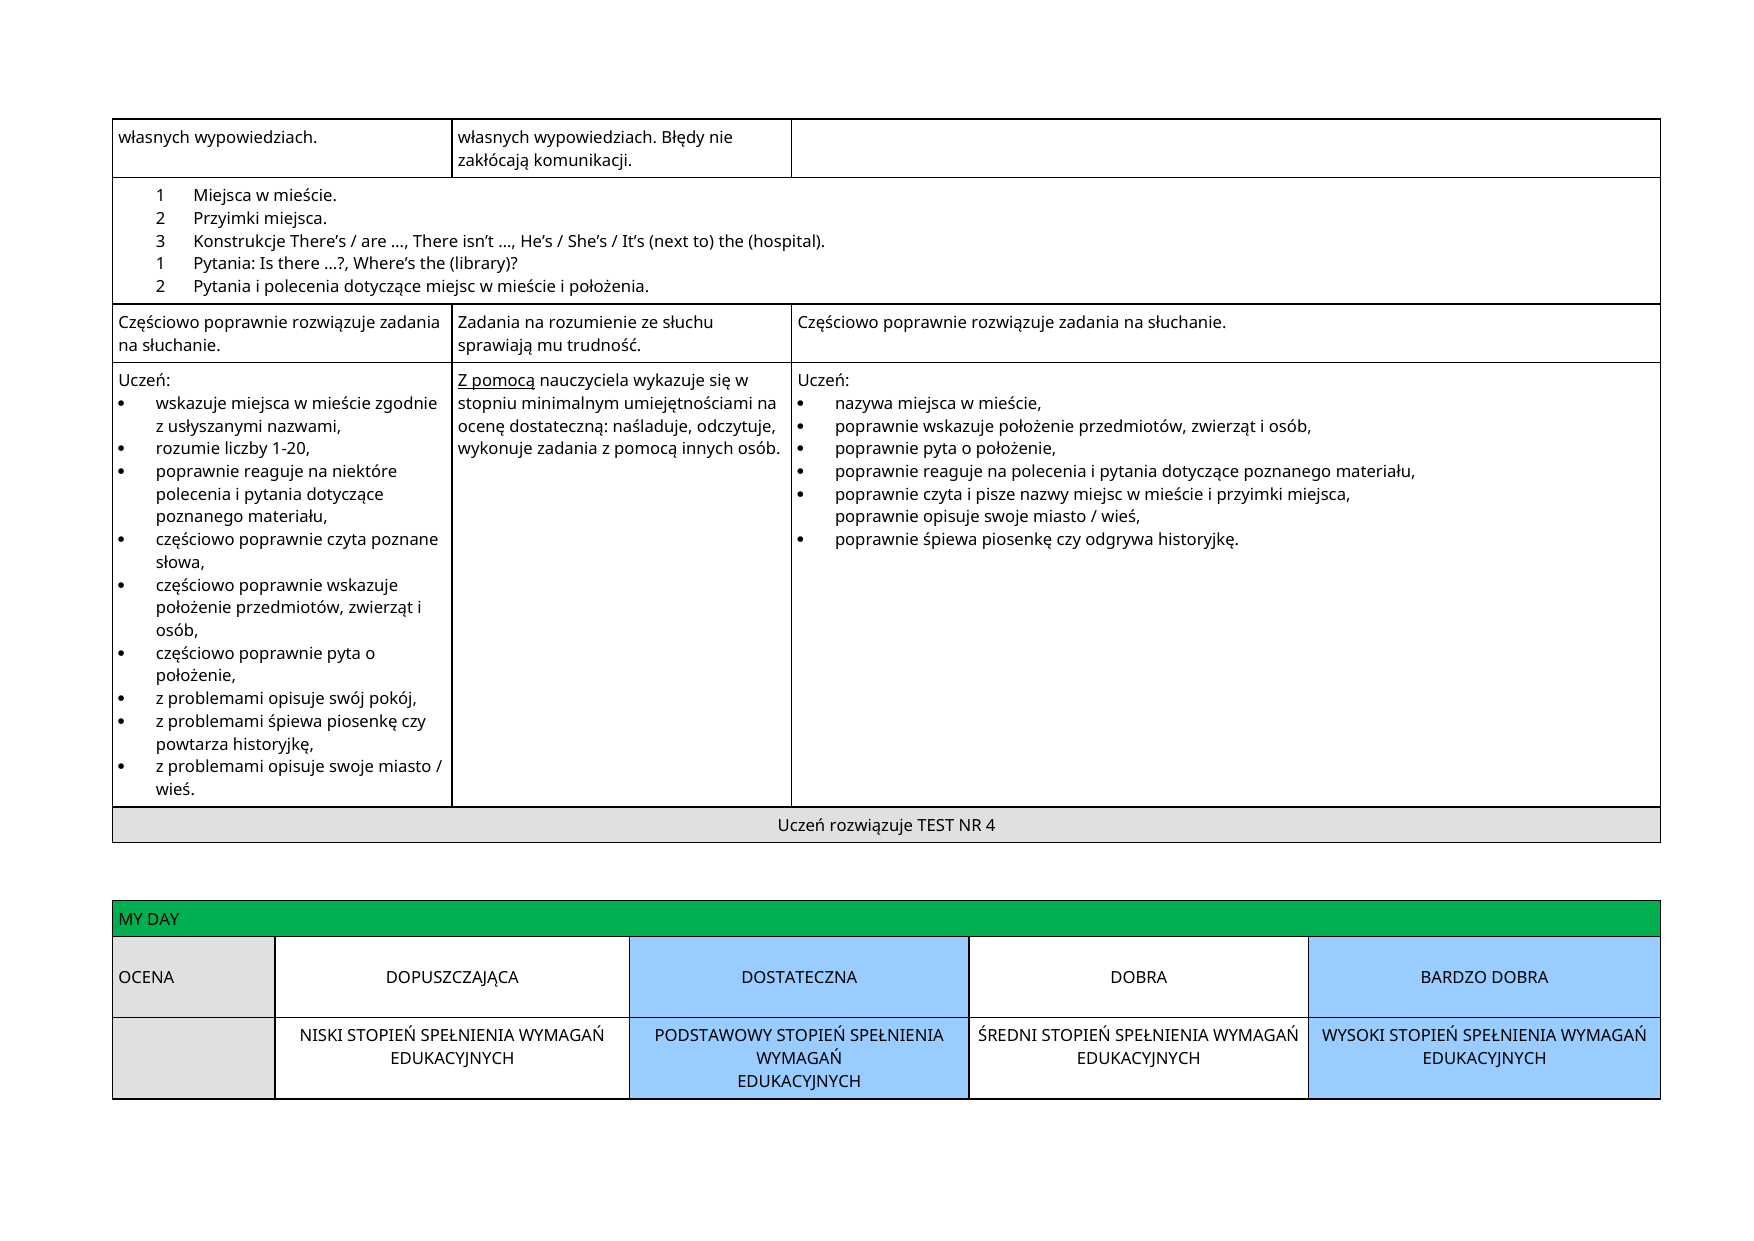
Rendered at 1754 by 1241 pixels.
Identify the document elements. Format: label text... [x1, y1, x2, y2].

table_cell PODSTAWOWY STOPIEŃ SPEŁNIENIA WYMAGAŃ EDUKACYJNYCH [630, 1018, 968, 1098]
table_cell NISKI STOPIEŃ SPEŁNIENIA WYMAGAŃ EDUKACYJNYCH [276, 1018, 629, 1098]
table_cell Zadania na rozumienie ze słuchu sprawiają mu trudność. [453, 305, 791, 362]
table_cell BARDZO DOBRA [1309, 937, 1660, 1017]
table_cell Częściowo poprawnie rozwiązuje zadania na słuchanie. [792, 305, 1660, 362]
table_cell Miejsca w mieście. Przyimki miejsca. Konstrukcje There’s / are …, There isn’t …, He’s / She’s / It’s (next to) the (hospital). Pytania: Is there …?, Where’s the (library)? Pytania i polecenia dotyczące miejsc w mieście i położenia. [113, 178, 1660, 303]
table_cell własnych wypowiedziach. Błędy nie zakłócają komunikacji. [453, 120, 791, 177]
table_cell ŚREDNI STOPIEŃ SPEŁNIENIA WYMAGAŃ EDUKACYJNYCH [970, 1018, 1308, 1098]
table_cell Częściowo poprawnie rozwiązuje zadania na słuchanie. [113, 305, 451, 362]
table_cell Uczeń rozwiązuje TEST NR 4 [113, 808, 1660, 842]
table_cell [113, 1018, 274, 1098]
table_cell Uczeń: wskazuje miejsca w mieście zgodnie z usłyszanymi nazwami, rozumie liczby 1-20, poprawnie reaguje na niektóre polecenia i pytania dotyczące poznanego materiału, częściowo poprawnie czyta poznane słowa, częściowo poprawnie wskazuje położenie przedmiotów, zwierząt i osób, częściowo poprawnie pyta o położenie, z problemami opisuje swój pokój, z problemami śpiewa piosenkę czy powtarza historyjkę, z problemami opisuje swoje miasto / wieś. [113, 363, 451, 806]
table_cell [792, 120, 1660, 177]
table_cell DOBRA [970, 937, 1308, 1017]
table_cell Uczeń: nazywa miejsca w mieście, poprawnie wskazuje położenie przedmiotów, zwierząt i osób, poprawnie pyta o położenie, poprawnie reaguje na polecenia i pytania dotyczące poznanego materiału, poprawnie czyta i pisze nazwy miejsc w mieście i przyimki miejsca, poprawnie opisuje swoje miasto / wieś, poprawnie śpiewa piosenkę czy odgrywa historyjkę. [792, 363, 1660, 806]
table_cell DOSTATECZNA [630, 937, 968, 1017]
table_cell Z pomocą nauczyciela wykazuje się w stopniu minimalnym umiejętnościami na ocenę dostateczną: naśladuje, odczytuje, wykonuje zadania z pomocą innych osób. [453, 363, 791, 806]
table_cell własnych wypowiedziach. [113, 120, 451, 177]
table_cell DOPUSZCZAJĄCA [276, 937, 629, 1017]
table_cell OCENA [113, 937, 274, 1017]
table_header MY DAY [113, 901, 1660, 936]
table_cell WYSOKI STOPIEŃ SPEŁNIENIA WYMAGAŃ EDUKACYJNYCH [1309, 1018, 1660, 1098]
